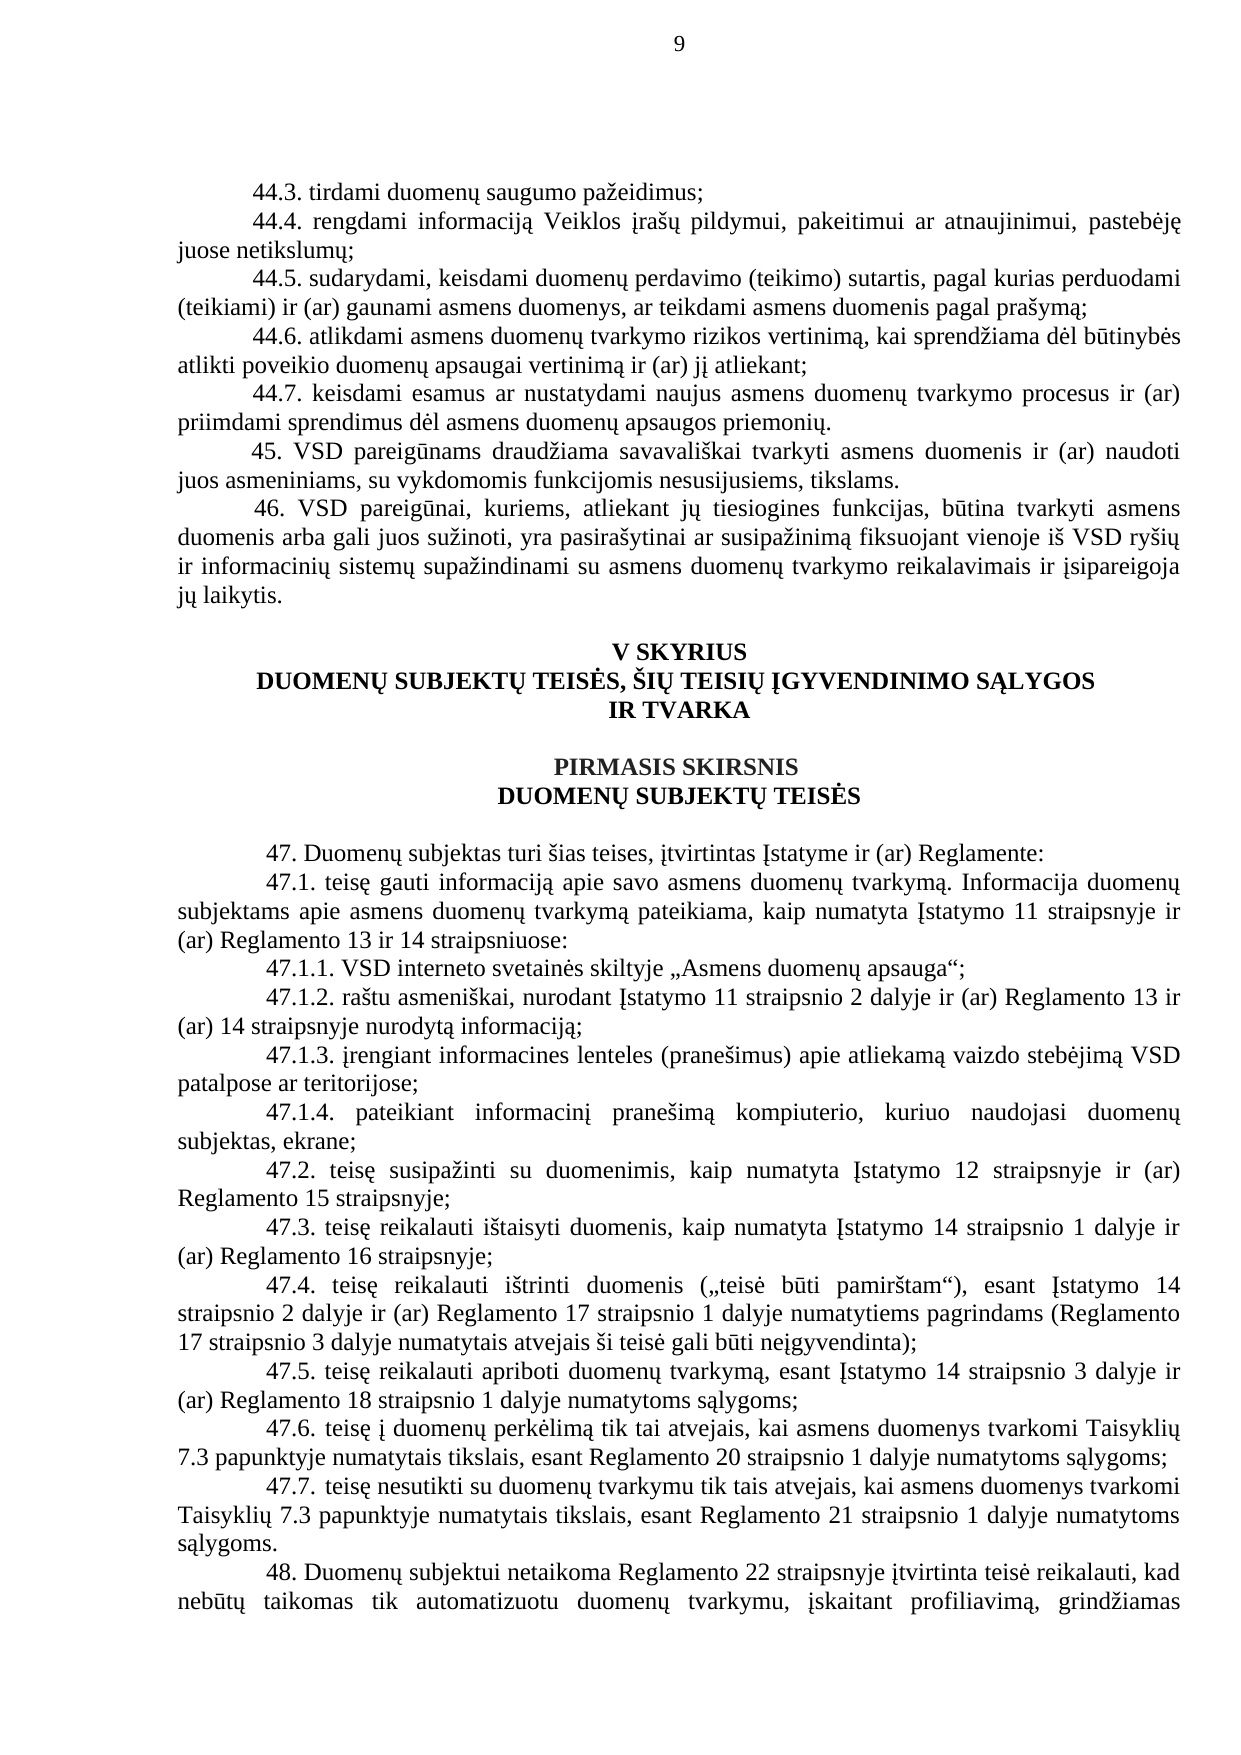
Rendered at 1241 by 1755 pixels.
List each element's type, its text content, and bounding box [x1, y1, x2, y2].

text 47.2. teisę susipažinti su duomenimis, kaip numatyta Įstatymo 12 straipsnyje ir (ar) Reglamento 15 straipsnyje; [177, 1155, 1181, 1212]
text V SKYRIUS [177, 637, 1181, 666]
text 47. Duomenų subjektas turi šias teises, įtvirtintas Įstatyme ir (ar) Reglamente: [177, 838, 1181, 867]
text 47.1.1. VSD interneto svetainės skiltyje „Asmens duomenų apsauga“; [177, 953, 1181, 982]
text 47.1.3. įrengiant informacines lenteles (pranešimus) apie atliekamą vaizdo stebėjimą VSD patalpose ar teritorijose; [177, 1040, 1181, 1097]
text 45. VSD pareigūnams draudžiama savavališkai tvarkyti asmens duomenis ir (ar) naudoti juos asmeniniams, su vykdomomis funkcijomis nesusijusiems, tikslams. [177, 436, 1181, 493]
text 44.7. keisdami esamus ar nustatydami naujus asmens duomenų tvarkymo procesus ir (ar) priimdami sprendimus dėl asmens duomenų apsaugos priemonių. [177, 378, 1181, 436]
text 47.1.2. raštu asmeniškai, nurodant Įstatymo 11 straipsnio 2 dalyje ir (ar) Reglamento 13 ir (ar) 14 straipsnyje nurodytą informaciją; [177, 982, 1181, 1040]
text DUOMENŲ SUBJEKTŲ TEISĖS, ŠIŲ TEISIŲ ĮGYVENDINIMO SĄLYGOS IR TVARKA [177, 666, 1181, 723]
text PIRMASIS SKIRSNIS [177, 752, 1181, 781]
text 46. VSD pareigūnai, kuriems, atliekant jų tiesiogines funkcijas, būtina tvarkyti asmens duomenis arba gali juos sužinoti, yra pasirašytinai ar susipažinimą fiksuojant vienoje iš VSD ryšių ir informacinių sistemų supažindinami su asmens duomenų tvarkymo reikalavimais ir įsipareigoja jų laikytis. [177, 493, 1181, 608]
text 44.3. tirdami duomenų saugumo pažeidimus; [177, 177, 1181, 206]
text 47.4. teisę reikalauti ištrinti duomenis („teisė būti pamirštam“), esant Įstatymo 14 straipsnio 2 dalyje ir (ar) Reglamento 17 straipsnio 1 dalyje numatytiems pagrindams (Reglamento 17 straipsnio 3 dalyje numatytais atvejais ši teisė gali būti neįgyvendinta); [177, 1270, 1181, 1356]
text 47.6. teisę į duomenų perkėlimą tik tai atvejais, kai asmens duomenys tvarkomi Taisyklių 7.3 papunktyje numatytais tikslais, esant Reglamento 20 straipsnio 1 dalyje numatytoms sąlygoms; [177, 1413, 1181, 1471]
text 47.7. teisę nesutikti su duomenų tvarkymu tik tais atvejais, kai asmens duomenys tvarkomi Taisyklių 7.3 papunktyje numatytais tikslais, esant Reglamento 21 straipsnio 1 dalyje numatytoms sąlygoms. [177, 1471, 1181, 1557]
text 47.5. teisę reikalauti apriboti duomenų tvarkymą, esant Įstatymo 14 straipsnio 3 dalyje ir (ar) Reglamento 18 straipsnio 1 dalyje numatytoms sąlygoms; [177, 1356, 1181, 1413]
text 44.6. atlikdami asmens duomenų tvarkymo rizikos vertinimą, kai sprendžiama dėl būtinybės atlikti poveikio duomenų apsaugai vertinimą ir (ar) jį atliekant; [177, 321, 1181, 378]
text 44.5. sudarydami, keisdami duomenų perdavimo (teikimo) sutartis, pagal kurias perduodami (teikiami) ir (ar) gaunami asmens duomenys, ar teikdami asmens duomenis pagal prašymą; [177, 263, 1181, 321]
text DUOMENŲ SUBJEKTŲ TEISĖS [177, 781, 1181, 810]
text 47.1.4. pateikiant informacinį pranešimą kompiuterio, kuriuo naudojasi duomenų subjektas, ekrane; [177, 1097, 1181, 1155]
text 47.1. teisę gauti informaciją apie savo asmens duomenų tvarkymą. Informacija duomenų subjektams apie asmens duomenų tvarkymą pateikiama, kaip numatyta Įstatymo 11 straipsnyje ir (ar) Reglamento 13 ir 14 straipsniuose: [177, 867, 1181, 953]
text 47.3. teisę reikalauti ištaisyti duomenis, kaip numatyta Įstatymo 14 straipsnio 1 dalyje ir (ar) Reglamento 16 straipsnyje; [177, 1212, 1181, 1270]
text 44.4. rengdami informaciją Veiklos įrašų pildymui, pakeitimui ar atnaujinimui, pastebėję juose netikslumų; [177, 206, 1181, 263]
text 48. Duomenų subjektui netaikoma Reglamento 22 straipsnyje įtvirtinta teisė reikalauti, kad nebūtų taikomas tik automatizuotu duomenų tvarkymu, įskaitant profiliavimą, grindžiamas [177, 1557, 1181, 1615]
